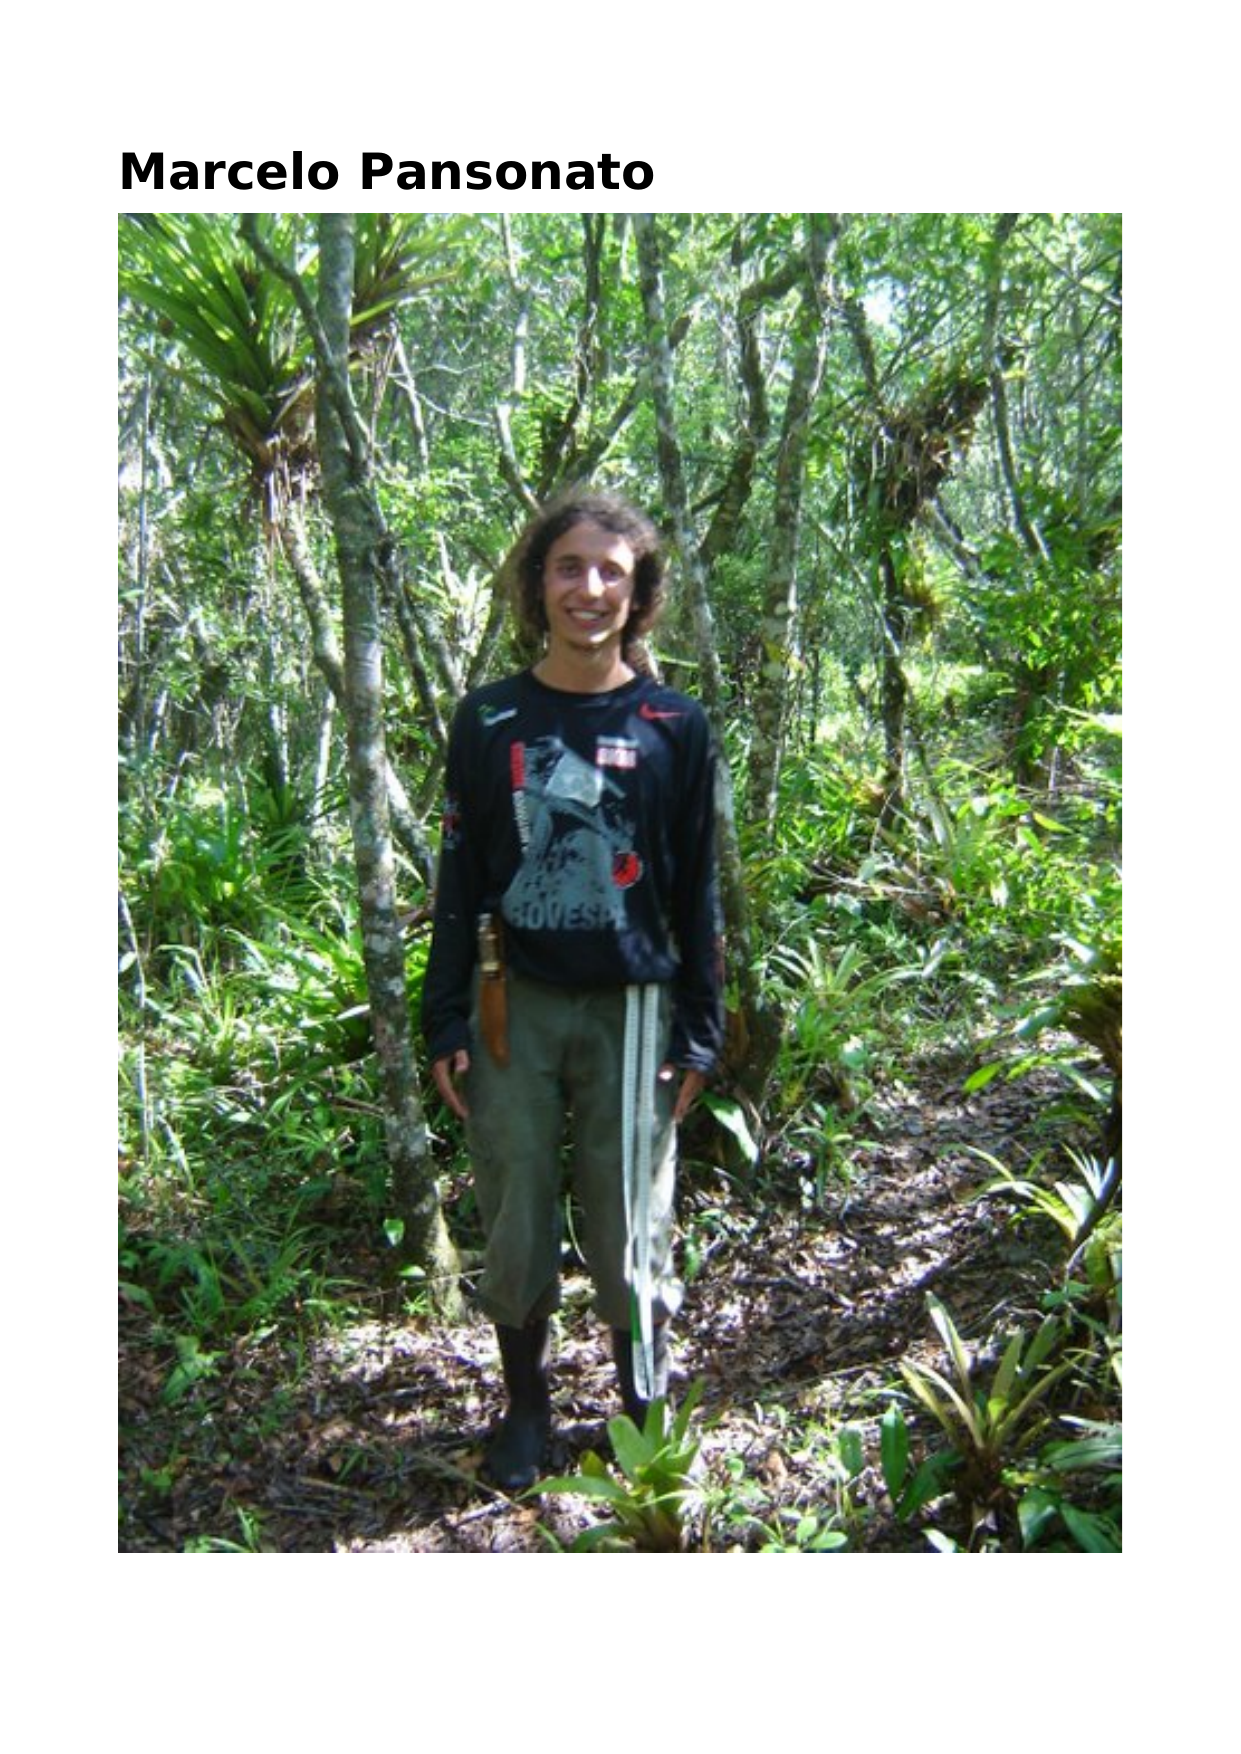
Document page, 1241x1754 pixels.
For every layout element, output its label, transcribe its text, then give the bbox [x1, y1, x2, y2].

picture [118, 213, 1123, 1553]
subtitle Marcelo Pansonato [118, 143, 1122, 201]
